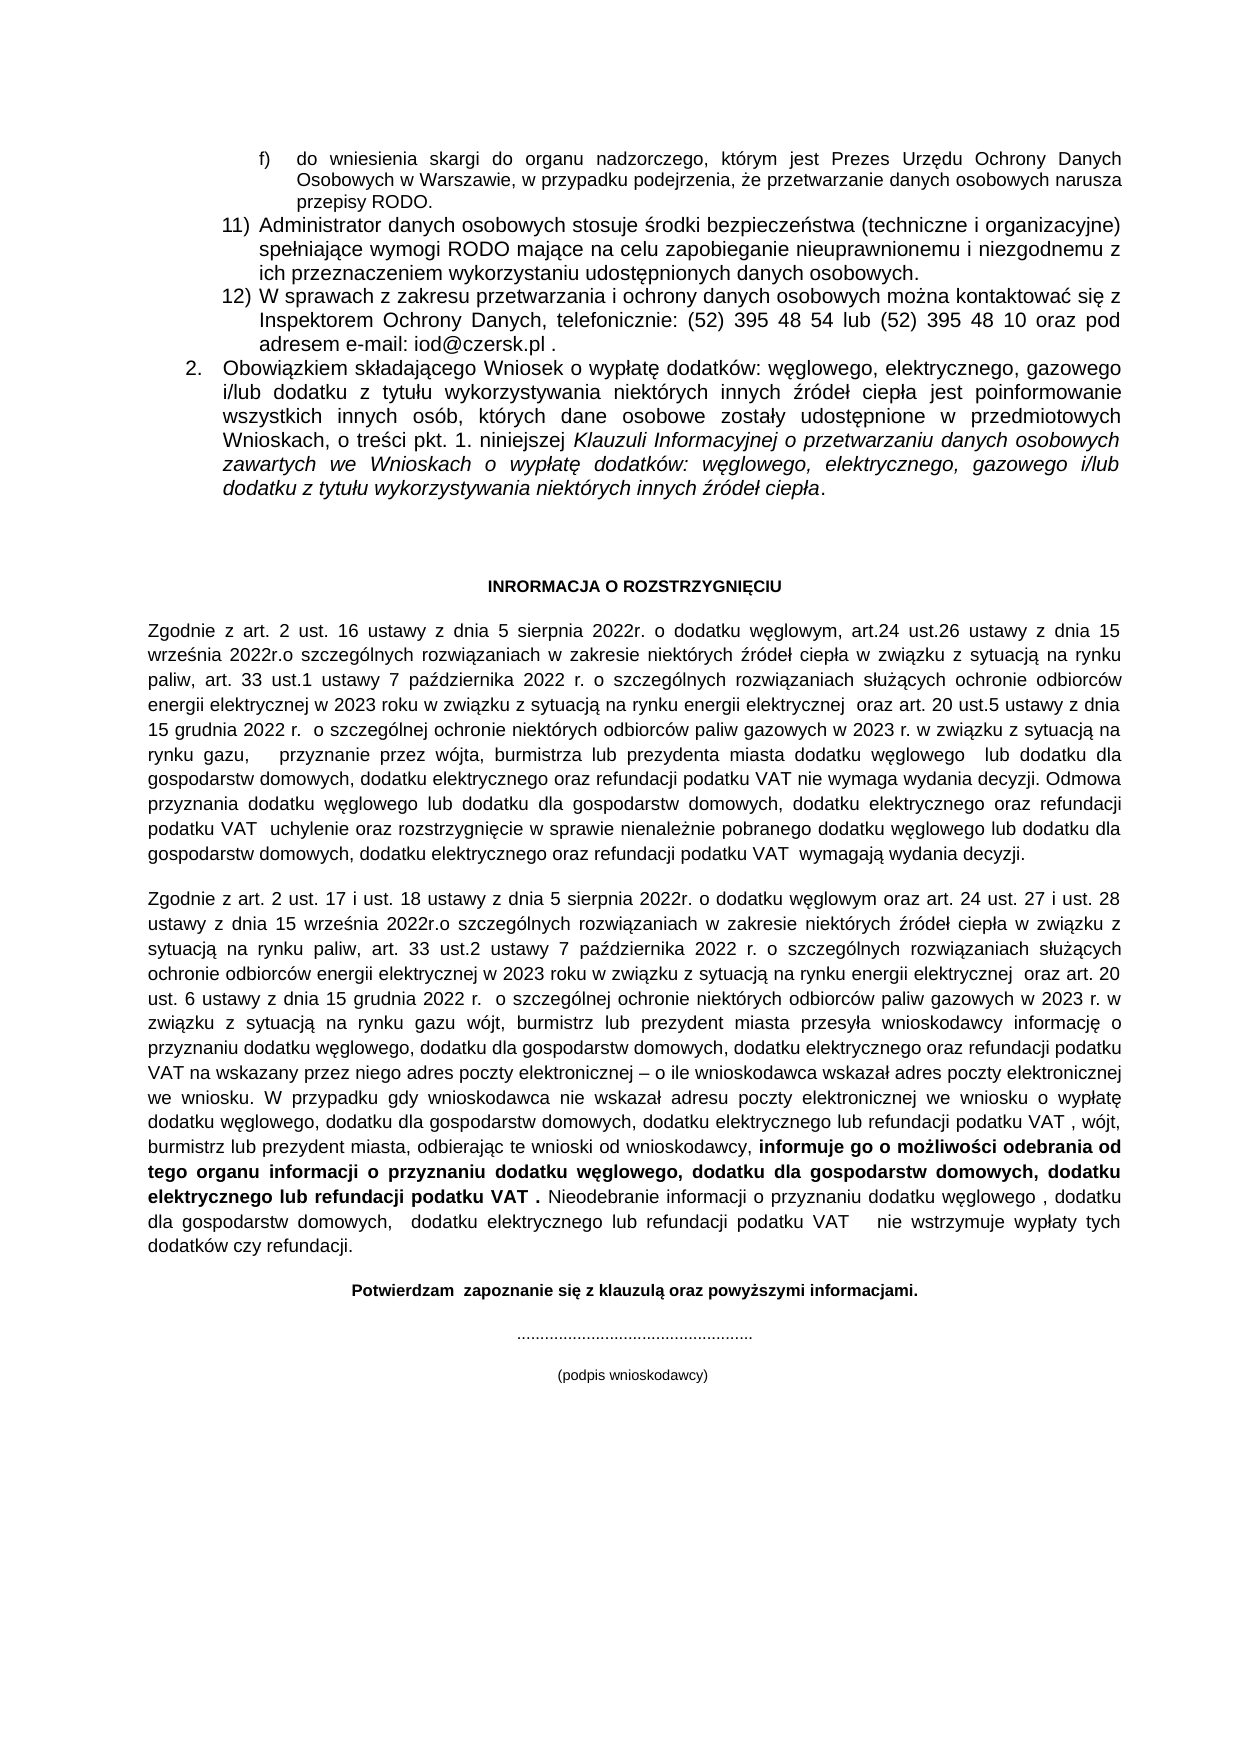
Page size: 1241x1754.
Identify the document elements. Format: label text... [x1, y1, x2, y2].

text Zgodnie z art. 2 ust. 17 i ust. 18 ustawy z dnia 5 sierpnia 2022r. o dodatku węglowym oraz art. 24 ust. 27 i ust. 28 ustawy z dnia 15 września 2022r.o szczególnych rozwiązaniach w zakresie niektórych źródeł ciepła w związku z sytuacją na rynku paliw, art. 33 ust.2 ustawy 7 października 2022 r. o szczególnych rozwiązaniach służących ochronie odbiorców energii elektrycznej w 2023 roku w związku z sytuacją na rynku energii elektrycznej oraz art. 20 ust. 6 ustawy z dnia 15 grudnia 2022 r. o szczególnej ochronie niektórych odbiorców paliw gazowych w 2023 r. w związku z sytuacją na rynku gazu wójt, burmistrz lub prezydent miasta przesyła wnioskodawcy informację o przyznaniu dodatku węglowego, dodatku dla gospodarstw domowych, dodatku elektrycznego oraz refundacji podatku VAT na wskazany przez niego adres poczty elektronicznej – o ile wnioskodawca wskazał adres poczty elektronicznej we wniosku. W przypadku gdy wnioskodawca nie wskazał adresu poczty elektronicznej we wniosku o wypłatę dodatku węglowego, dodatku dla gospodarstw domowych, dodatku elektrycznego lub refundacji podatku VAT , wójt, burmistrz lub prezydent miasta, odbierając te wnioski od wnioskodawcy, informuje go o możliwości odebrania od tego organu informacji o przyznaniu dodatku węglowego, dodatku dla gospodarstw domowych, dodatku elektrycznego lub refundacji podatku VAT . Nieodebranie informacji o przyznaniu dodatku węglowego , dodatku dla gospodarstw domowych, dodatku elektrycznego lub refundacji podatku VAT nie wstrzymuje wypłaty tych dodatków czy refundacji. [148, 888, 1122, 1257]
text INRORMACJA O ROZSTRZYGNIĘCIU [148, 577, 1122, 596]
list Obowiązkiem składającego Wniosek o wypłatę dodatków: węglowego, elektrycznego, gazowego i/lub dodatku z tytułu wykorzystywania niektórych innych źródeł ciepła jest poinformowanie wszystkich innych osób, których dane osobowe zostały udostępnione w przedmiotowych Wnioskach, o treści pkt. 1. niniejszej Klauzuli Informacyjnej o przetwarzaniu danych osobowych zawartych we Wnioskach o wypłatę dodatków: węglowego, elektrycznego, gazowego i/lub dodatku z tytułu wykorzystywania niektórych innych źródeł ciepła. [185, 356, 1122, 500]
text Zgodnie z art. 2 ust. 16 ustawy z dnia 5 sierpnia 2022r. o dodatku węglowym, art.24 ust.26 ustawy z dnia 15 września 2022r.o szczególnych rozwiązaniach w zakresie niektórych źródeł ciepła w związku z sytuacją na rynku paliw, art. 33 ust.1 ustawy 7 października 2022 r. o szczególnych rozwiązaniach służących ochronie odbiorców energii elektrycznej w 2023 roku w związku z sytuacją na rynku energii elektrycznej oraz art. 20 ust.5 ustawy z dnia 15 grudnia 2022 r. o szczególnej ochronie niektórych odbiorców paliw gazowych w 2023 r. w związku z sytuacją na rynku gazu, przyznanie przez wójta, burmistrza lub prezydenta miasta dodatku węglowego lub dodatku dla gospodarstw domowych, dodatku elektrycznego oraz refundacji podatku VAT nie wymaga wydania decyzji. Odmowa przyznania dodatku węglowego lub dodatku dla gospodarstw domowych, dodatku elektrycznego oraz refundacji podatku VAT uchylenie oraz rozstrzygnięcie w sprawie nienależnie pobranego dodatku węglowego lub dodatku dla gospodarstw domowych, dodatku elektrycznego oraz refundacji podatku VAT wymagają wydania decyzji. [148, 619, 1122, 864]
list Administrator danych osobowych stosuje środki bezpieczeństwa (techniczne i organizacyjne) spełniające wymogi RODO mające na celu zapobieganie nieuprawnionemu i niezgodnemu z ich przeznaczeniem wykorzystaniu udostępnionych danych osobowych. [221, 212, 1122, 284]
text ................................................... [148, 1324, 1122, 1343]
text (podpis wnioskodawcy) [148, 1366, 1122, 1383]
list do wniesienia skargi do organu nadzorczego, którym jest Prezes Urzędu Ochrony Danych Osobowych w Warszawie, w przypadku podejrzenia, że przetwarzanie danych osobowych narusza przepisy RODO. [259, 148, 1122, 212]
text Potwierdzam zapoznanie się z klauzulą oraz powyższymi informacjami. [148, 1281, 1122, 1300]
list W sprawach z zakresu przetwarzania i ochrony danych osobowych można kontaktować się z Inspektorem Ochrony Danych, telefonicznie: (52) 395 48 54 lub (52) 395 48 10 oraz pod adresem e-mail: iod@czersk.pl . [221, 284, 1122, 356]
